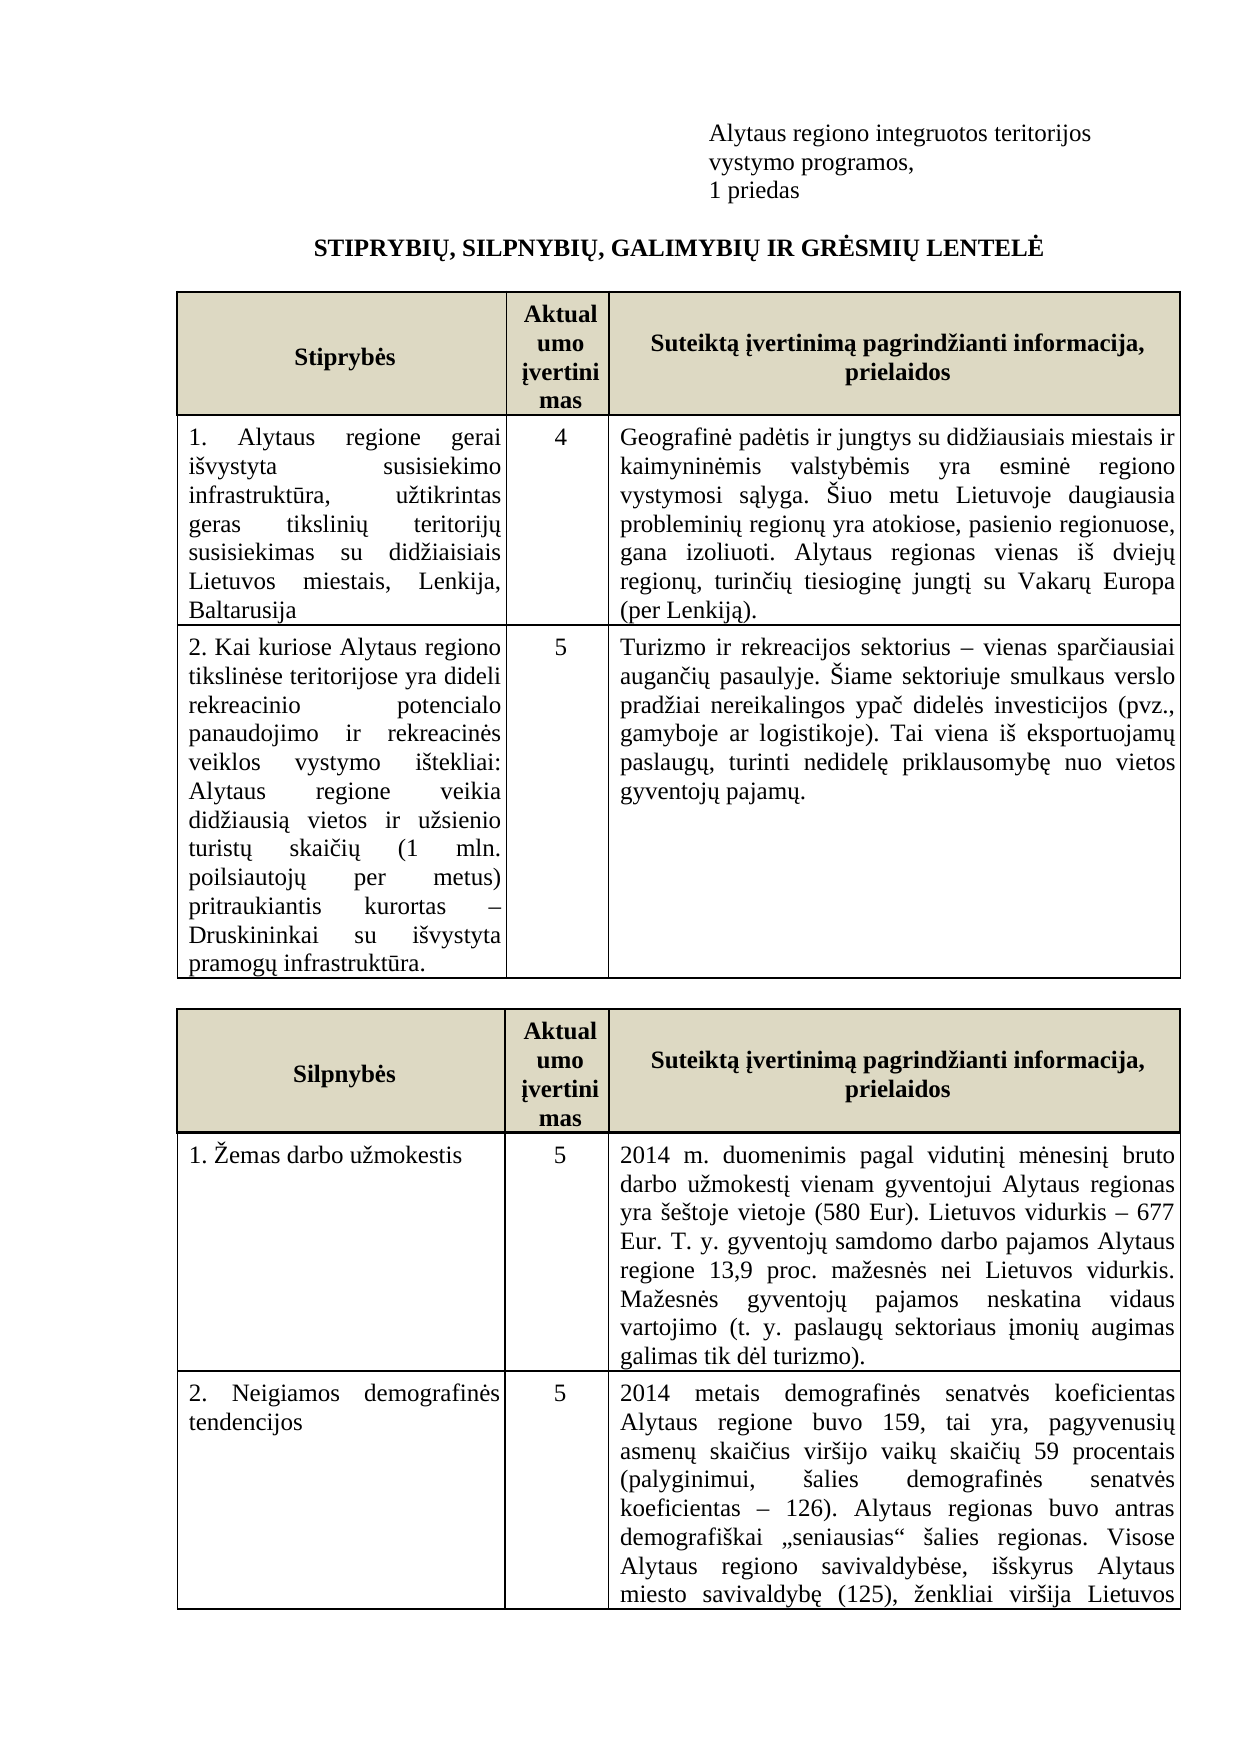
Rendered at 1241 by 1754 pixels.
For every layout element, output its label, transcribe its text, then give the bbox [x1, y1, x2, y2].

table_cell 2014 metais demografinės senatvės koeficientas Alytaus regione buvo 159, tai yra, pagyvenusių asmenų skaičius viršijo vaikų skaičių 59 procentais (palyginimui, šalies demografinės senatvės koeficientas – 126). Alytaus regionas buvo antras demografiškai „seniausias“ šalies regionas. Visose Alytaus regiono savivaldybėse, išskyrus Alytaus miesto savivaldybę (125), ženkliai viršija Lietuvos [609, 1372, 1180, 1608]
text vystymo programos, [709, 147, 1181, 176]
table_cell 2. Kai kuriose Alytaus regiono tikslinėse teritorijose yra dideli rekreacinio potencialo panaudojimo ir rekreacinės veiklos vystymo ištekliai: Alytaus regione veikia didžiausią vietos ir užsienio turistų skaičių (1 mln. poilsiautojų per metus) pritraukiantis kurortas – Druskininkai su išvystyta pramogų infrastruktūra. [178, 626, 506, 977]
table_header Silpnybės [178, 1010, 504, 1131]
table_cell 1. Alytaus regione gerai išvystyta susisiekimo infrastruktūra, užtikrintas geras tikslinių teritorijų susisiekimas su didžiaisiais Lietuvos miestais, Lenkija, Baltarusija [178, 416, 506, 624]
table_cell Turizmo ir rekreacijos sektorius – vienas sparčiausiai augančių pasaulyje. Šiame sektoriuje smulkaus verslo pradžiai nereikalingos ypač didelės investicijos (pvz., gamyboje ar logistikoje). Tai viena iš eksportuojamų paslaugų, turinti nedidelę priklausomybę nuo vietos gyventojų pajamų. [609, 626, 1180, 977]
table_cell 4 [507, 416, 608, 624]
text Alytaus regiono integruotos teritorijos [709, 118, 1181, 147]
table_cell 5 [507, 626, 608, 977]
table_cell 2. Neigiamos demografinės tendencijos [178, 1372, 504, 1608]
text 1 priedas [709, 176, 1181, 204]
table_header Suteiktą įvertinimą pagrindžianti informacija, prielaidos [610, 293, 1179, 414]
table_cell 5 [506, 1372, 608, 1608]
table_cell 5 [506, 1134, 608, 1370]
text STIPRYBIŲ, SILPNYBIŲ, GALIMYBIŲ IR GRĖSMIŲ LENTELĖ [177, 233, 1181, 262]
table_cell 1. Žemas darbo užmokestis [178, 1134, 504, 1370]
table_header Aktualumo įvertinimas [507, 293, 608, 414]
table_cell Geografinė padėtis ir jungtys su didžiausiais miestais ir kaimyninėmis valstybėmis yra esminė regiono vystymosi sąlyga. Šiuo metu Lietuvoje daugiausia probleminių regionų yra atokiose, pasienio regionuose, gana izoliuoti. Alytaus regionas vienas iš dviejų regionų, turinčių tiesioginę jungtį su Vakarų Europa (per Lenkiją). [609, 416, 1180, 624]
table_header Suteiktą įvertinimą pagrindžianti informacija, prielaidos [610, 1010, 1179, 1131]
table_header Stiprybės [178, 293, 506, 414]
table_cell 2014 m. duomenimis pagal vidutinį mėnesinį bruto darbo užmokestį vienam gyventojui Alytaus regionas yra šeštoje vietoje (580 Eur). Lietuvos vidurkis – 677 Eur. T. y. gyventojų samdomo darbo pajamos Alytaus regione 13,9 proc. mažesnės nei Lietuvos vidurkis. Mažesnės gyventojų pajamos neskatina vidaus vartojimo (t. y. paslaugų sektoriaus įmonių augimas galimas tik dėl turizmo). [609, 1134, 1180, 1370]
table_header Aktualumo įvertinimas [506, 1010, 608, 1131]
